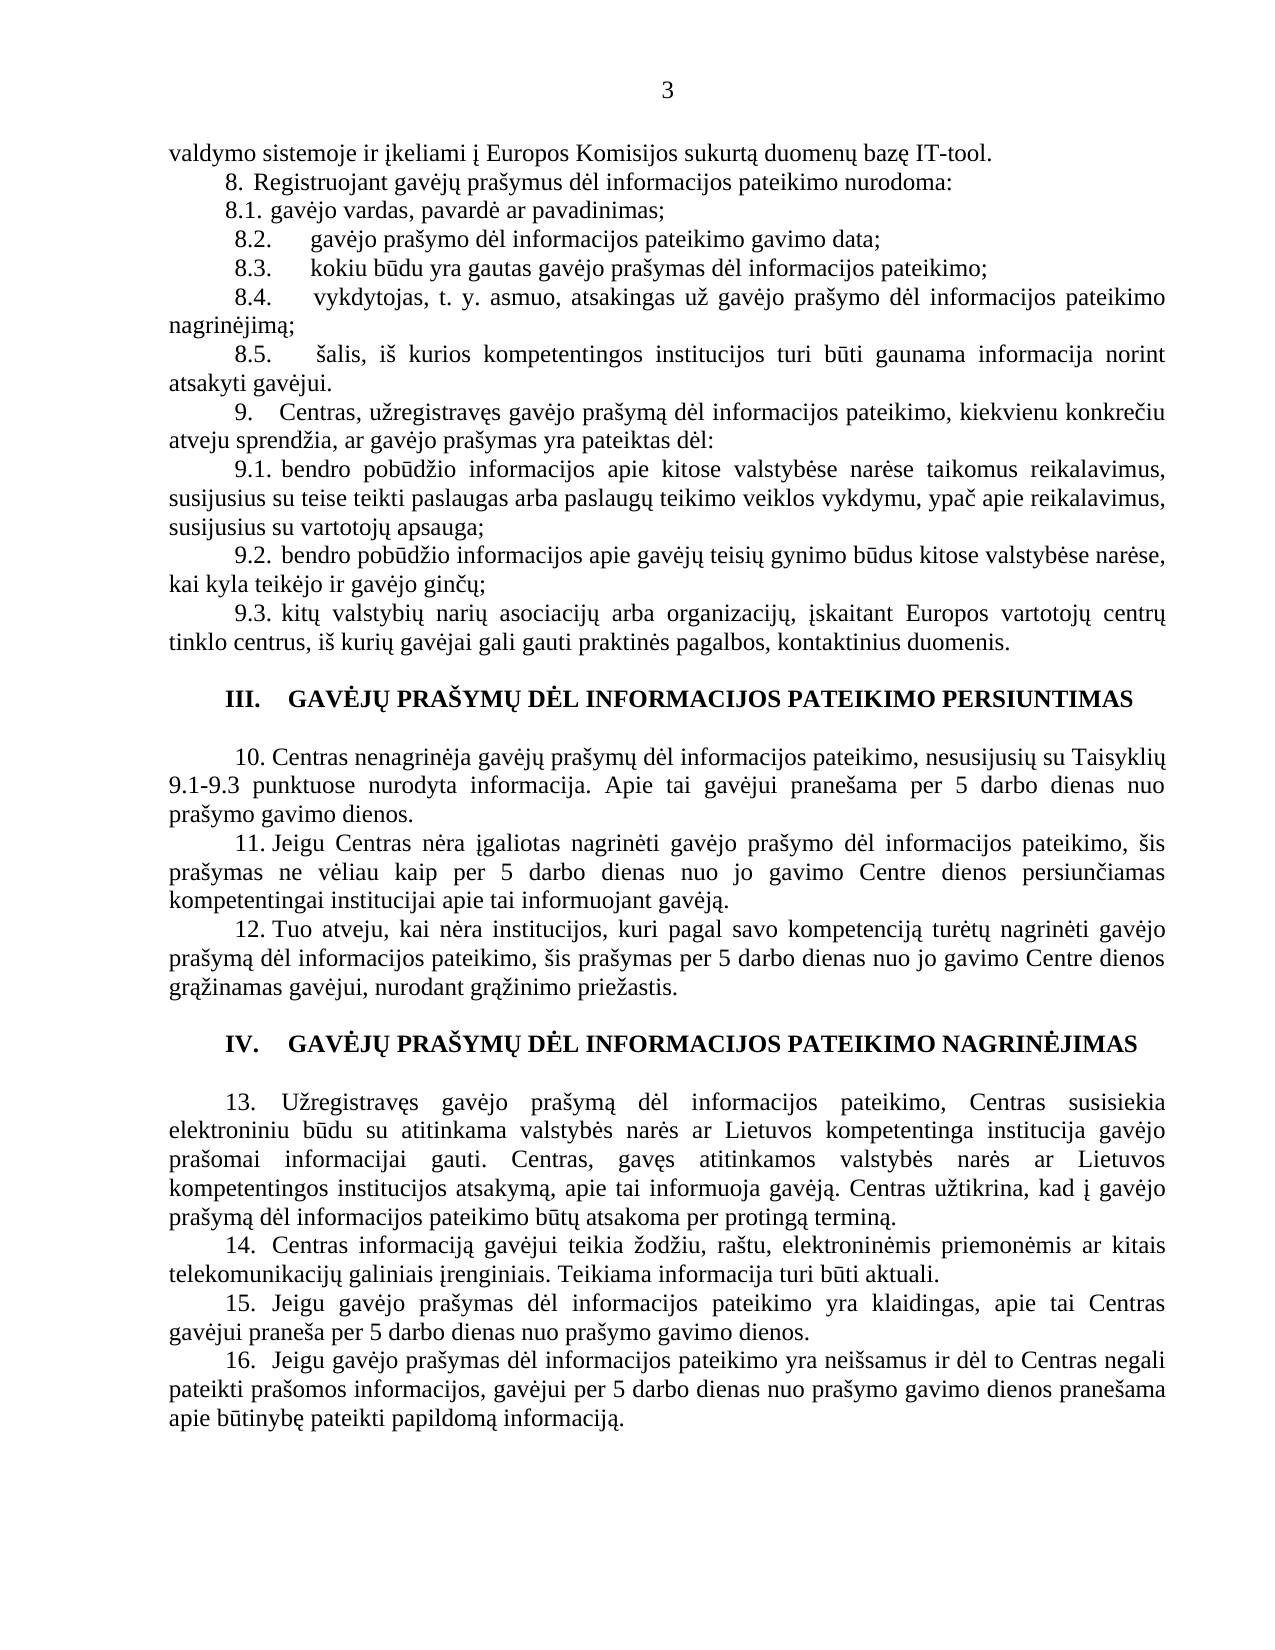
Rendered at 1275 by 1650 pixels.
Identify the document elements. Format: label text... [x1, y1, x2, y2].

text 8.3. kokiu būdu yra gautas gavėjo prašymas dėl informacijos pateikimo; [169, 253, 1167, 282]
text 12. Tuo atveju, kai nėra institucijos, kuri pagal savo kompetenciją turėtų nagrinėti gavėjo prašymą dėl informacijos pateikimo, šis prašymas per 5 darbo dienas nuo jo gavimo Centre dienos grąžinamas gavėjui, nurodant grąžinimo priežastis. [169, 914, 1167, 1000]
text 9.1. bendro pobūdžio informacijos apie kitose valstybėse narėse taikomus reikalavimus, susijusius su teise teikti paslaugas arba paslaugų teikimo veiklos vykdymu, ypač apie reikalavimus, susijusius su vartotojų apsauga; [169, 454, 1167, 540]
text 8.5. šalis, iš kurios kompetentingos institucijos turi būti gaunama informacija norint atsakyti gavėjui. [169, 339, 1167, 397]
text 11. Jeigu Centras nėra įgaliotas nagrinėti gavėjo prašymo dėl informacijos pateikimo, šis prašymas ne vėliau kaip per 5 darbo dienas nuo jo gavimo Centre dienos persiunčiamas kompetentingai institucijai apie tai informuojant gavėją. [169, 828, 1167, 914]
text 15. Jeigu gavėjo prašymas dėl informacijos pateikimo yra klaidingas, apie tai Centras gavėjui praneša per 5 darbo dienas nuo prašymo gavimo dienos. [169, 1288, 1167, 1345]
text 8.1. gavėjo vardas, pavardė ar pavadinimas; [169, 195, 1167, 224]
text 14. Centras informaciją gavėjui teikia žodžiu, raštu, elektroninėmis priemonėmis ar kitais telekomunikacijų galiniais įrenginiais. Teikiama informacija turi būti aktuali. [169, 1230, 1167, 1288]
text 9.2. bendro pobūdžio informacijos apie gavėjų teisių gynimo būdus kitose valstybėse narėse, kai kyla teikėjo ir gavėjo ginčų; [169, 540, 1167, 598]
text 13. Užregistravęs gavėjo prašymą dėl informacijos pateikimo, Centras susisiekia elektroniniu būdu su atitinkama valstybės narės ar Lietuvos kompetentinga institucija gavėjo prašomai informacijai gauti. Centras, gavęs atitinkamos valstybės narės ar Lietuvos kompetentingos institucijos atsakymą, apie tai informuoja gavėją. Centras užtikrina, kad į gavėjo prašymą dėl informacijos pateikimo būtų atsakoma per protingą terminą. [169, 1087, 1167, 1230]
text 10. Centras nenagrinėja gavėjų prašymų dėl informacijos pateikimo, nesusijusių su Taisyklių 9.1-9.3 punktuose nurodyta informacija. Apie tai gavėjui pranešama per 5 darbo dienas nuo prašymo gavimo dienos. [169, 742, 1167, 828]
text 8.2. gavėjo prašymo dėl informacijos pateikimo gavimo data; [169, 224, 1167, 253]
text valdymo sistemoje ir įkeliami į Europos Komisijos sukurtą duomenų bazę IT-tool. [169, 138, 1167, 167]
text IV. GAVĖJŲ PRAŠYMŲ DĖL INFORMACIJOS PATEIKIMO NAGRINĖJIMAS [169, 1029, 1167, 1058]
text 16. Jeigu gavėjo prašymas dėl informacijos pateikimo yra neišsamus ir dėl to Centras negali pateikti prašomos informacijos, gavėjui per 5 darbo dienas nuo prašymo gavimo dienos pranešama apie būtinybę pateikti papildomą informaciją. [169, 1345, 1167, 1432]
text 8.4. vykdytojas, t. y. asmuo, atsakingas už gavėjo prašymo dėl informacijos pateikimo nagrinėjimą; [169, 282, 1167, 339]
text 9.3. kitų valstybių narių asociacijų arba organizacijų, įskaitant Europos vartotojų centrų tinklo centrus, iš kurių gavėjai gali gauti praktinės pagalbos, kontaktinius duomenis. [169, 598, 1167, 655]
text III. GAVĖJŲ PRAŠYMŲ DĖL INFORMACIJOS PATEIKIMO PERSIUNTIMAS [169, 684, 1167, 713]
text 8. Registruojant gavėjų prašymus dėl informacijos pateikimo nurodoma: [169, 167, 1167, 195]
text 9. Centras, užregistravęs gavėjo prašymą dėl informacijos pateikimo, kiekvienu konkrečiu atveju sprendžia, ar gavėjo prašymas yra pateiktas dėl: [169, 397, 1167, 454]
